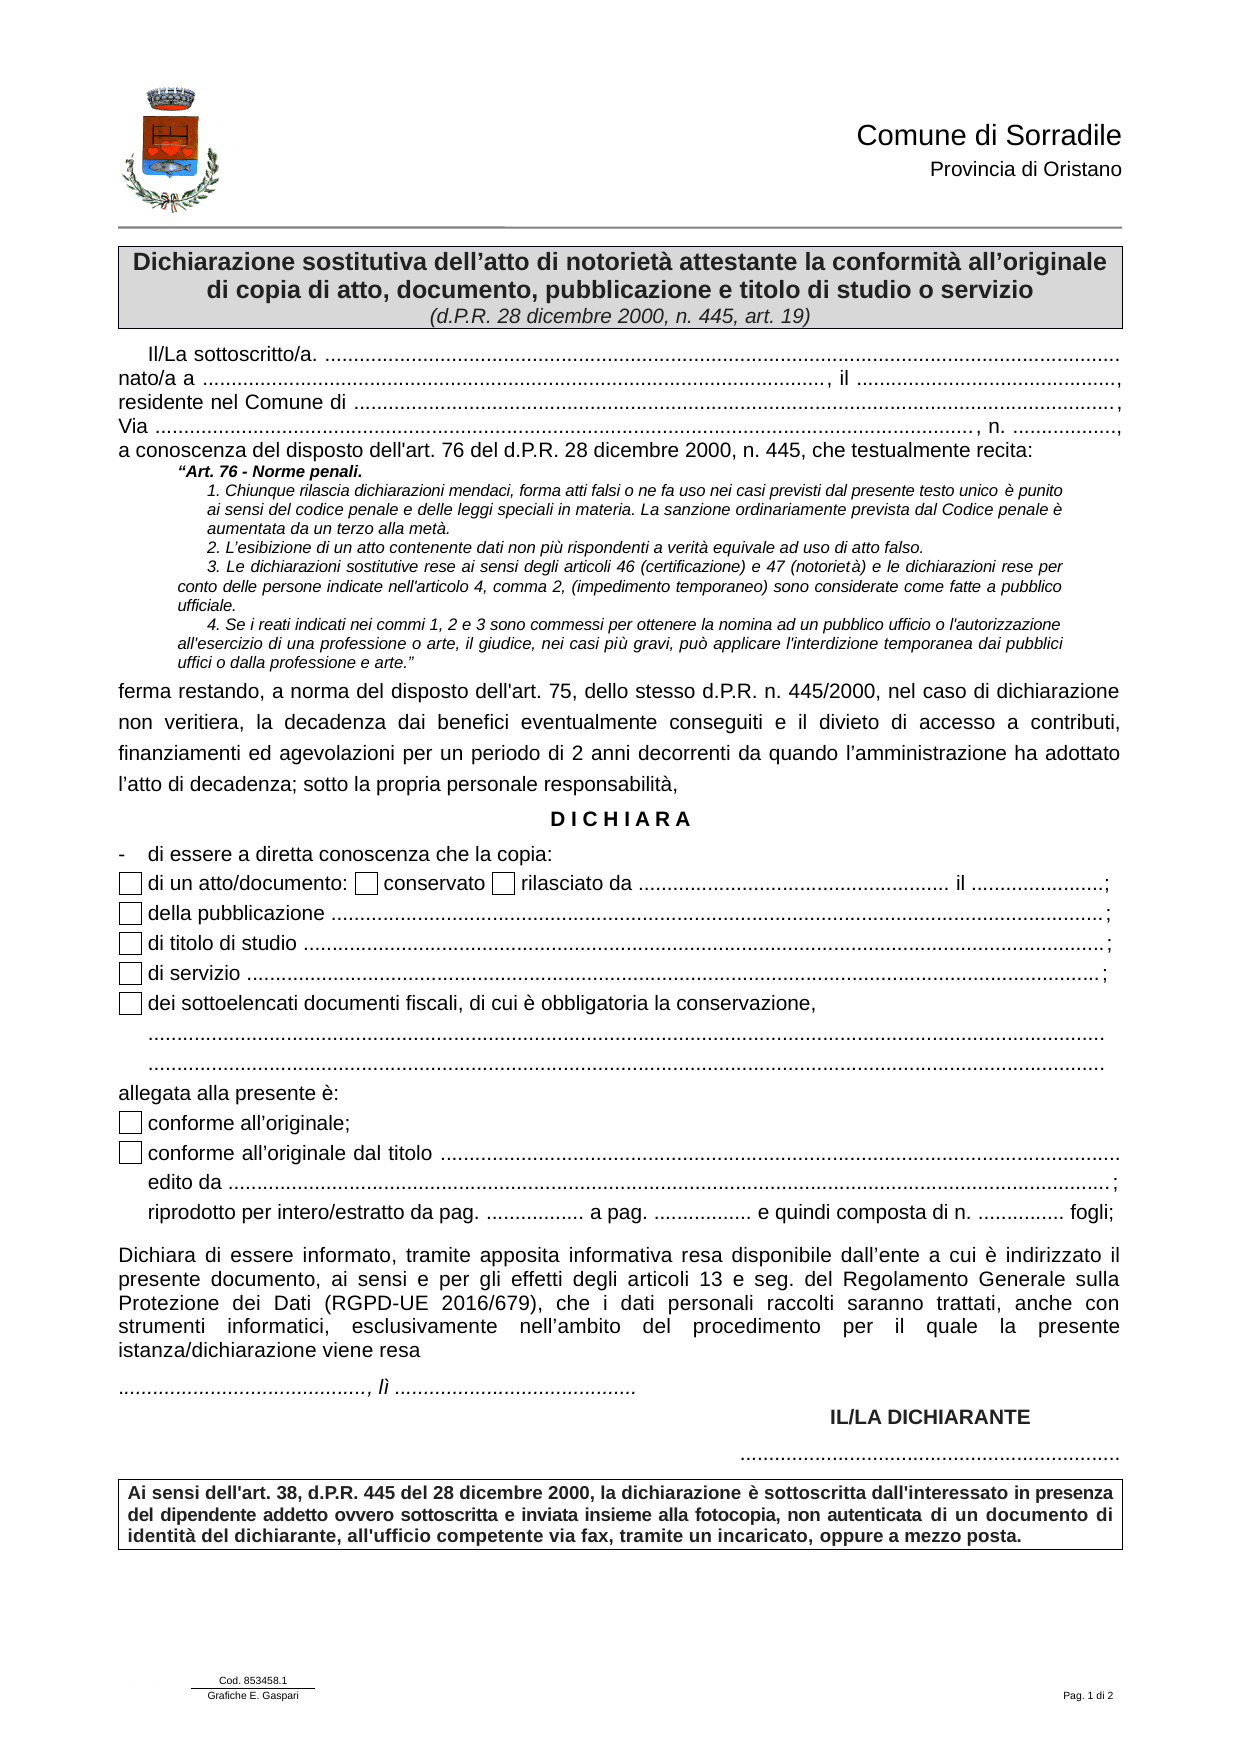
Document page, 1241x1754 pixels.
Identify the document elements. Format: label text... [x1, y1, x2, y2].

text - di essere a diretta conoscenza che la copia: [118, 841, 1122, 865]
text Il/La sottoscritto/a. .......................................................................................................................................... nato/a a ............................................................................................................, il ............................................., residente nel Comune di ...................................................................................................................................., Via .............................................................................................................................................., n. .................., a conoscenza del disposto dell'art. 76 del d.P.R. 28 dicembre 2000, n. 445, che testualmente recita: [118, 342, 1122, 461]
text conforme all’originale dal titolo ...................................................................................................................... edito da .........................................................................................................................................................; [118, 1140, 1122, 1194]
text Comune di Sorradile [224, 118, 1122, 152]
text di servizio ....................................................................................................................................................; [118, 961, 1122, 985]
text di un atto/documento: conservato rilasciato da ...................................................... il .......................; [118, 871, 1122, 895]
text della pubblicazione ......................................................................................................................................; [118, 901, 1122, 925]
text di titolo di studio ...........................................................................................................................................; [118, 931, 1122, 955]
text Dichiara di essere informato, tramite apposita informativa resa disponibile dall’ente a cui è indirizzato il presente documento, ai sensi e per gli effetti degli articoli 13 e seg. del Regolamento Generale sulla Protezione dei Dati (RGPD-UE 2016/679), che i dati personali raccolti saranno trattati, anche con strumenti informatici, esclusivamente nell’ambito del procedimento per il quale la presente istanza/dichiarazione viene resa [118, 1242, 1122, 1362]
text dei sottoelencati documenti fiscali, di cui è obbligatoria la conservazione, [118, 991, 1122, 1015]
text IL/LA DICHIARANTE [738, 1405, 1122, 1429]
text D I C H I A R A [118, 807, 1122, 831]
text 3. Le dichiarazioni sostitutive rese ai sensi degli articoli 46 (certificazione) e 47 (notorietà) e le dichiarazioni rese per conto delle persone indicate nell'articolo 4, comma 2, (impedimento temporaneo) sono considerate come fatte a pubblico ufficiale. [177, 557, 1063, 615]
text ..........................................., lì .......................................... [118, 1375, 1122, 1399]
text Provincia di Oristano [224, 157, 1122, 181]
text ...................................................................................................................................................................... [118, 1021, 1122, 1045]
text ferma restando, a norma del disposto dell'art. 75, dello stesso d.P.R. n. 445/2000, nel caso di dichiarazione non veritiera, la decadenza dai benefici eventualmente conseguiti e il divieto di accesso a contributi, finanziamenti ed agevolazioni per un periodo di 2 anni decorrenti da quando l’amministrazione ha adottato l’atto di decadenza; sotto la propria personale responsabilità, [118, 678, 1122, 796]
picture [122, 87, 224, 219]
table_header Ai sensi dell'art. 38, d.P.R. 445 del 28 dicembre 2000, la dichiarazione è sottoscritta dall'interessato in presenza del dipendente addetto ovvero sottoscritta e inviata insieme alla fotocopia, non autenticata di un documento di identità del dichiarante, all'ufficio competente via fax, tramite un incaricato, oppure a mezzo posta. [119, 1480, 1122, 1549]
text ...................................................................................................................................................................... [118, 1051, 1122, 1074]
text conforme all’originale; [118, 1110, 1122, 1134]
text allegata alla presente è: [118, 1081, 1122, 1104]
text 1. Chiunque rilascia dichiarazioni mendaci, forma atti falsi o ne fa uso nei casi previsti dal presente testo unico è punito ai sensi del codice penale e delle leggi speciali in materia. La sanzione ordinariamente prevista dal Codice penale è aumentata da un terzo alla metà. [207, 481, 1063, 538]
text .................................................................. [738, 1441, 1122, 1464]
text 2. L’esibizione di un atto contenente dati non più rispondenti a verità equivale ad uso di atto falso. [177, 538, 1063, 557]
text riprodotto per intero/estratto da pag. ................. a pag. ................. e quindi composta di n. ............... fogli; [118, 1200, 1122, 1224]
text 4. Se i reati indicati nei commi 1, 2 e 3 sono commessi per ottenere la nomina ad un pubblico ufficio o l'autorizzazione all'esercizio di una professione o arte, il giudice, nei casi più gravi, può applicare l'interdizione temporanea dai pubblici uffici o dalla professione e arte.” [177, 615, 1063, 672]
table_header Dichiarazione sostitutiva dell’atto di notorietà attestante la conformità all’originale di copia di atto, documento, pubblicazione e titolo di studio o servizio (d.P.R. 28 dicembre 2000, n. 445, art. 19) [119, 247, 1122, 328]
text “Art. 76 - Norme penali. [177, 461, 1063, 481]
